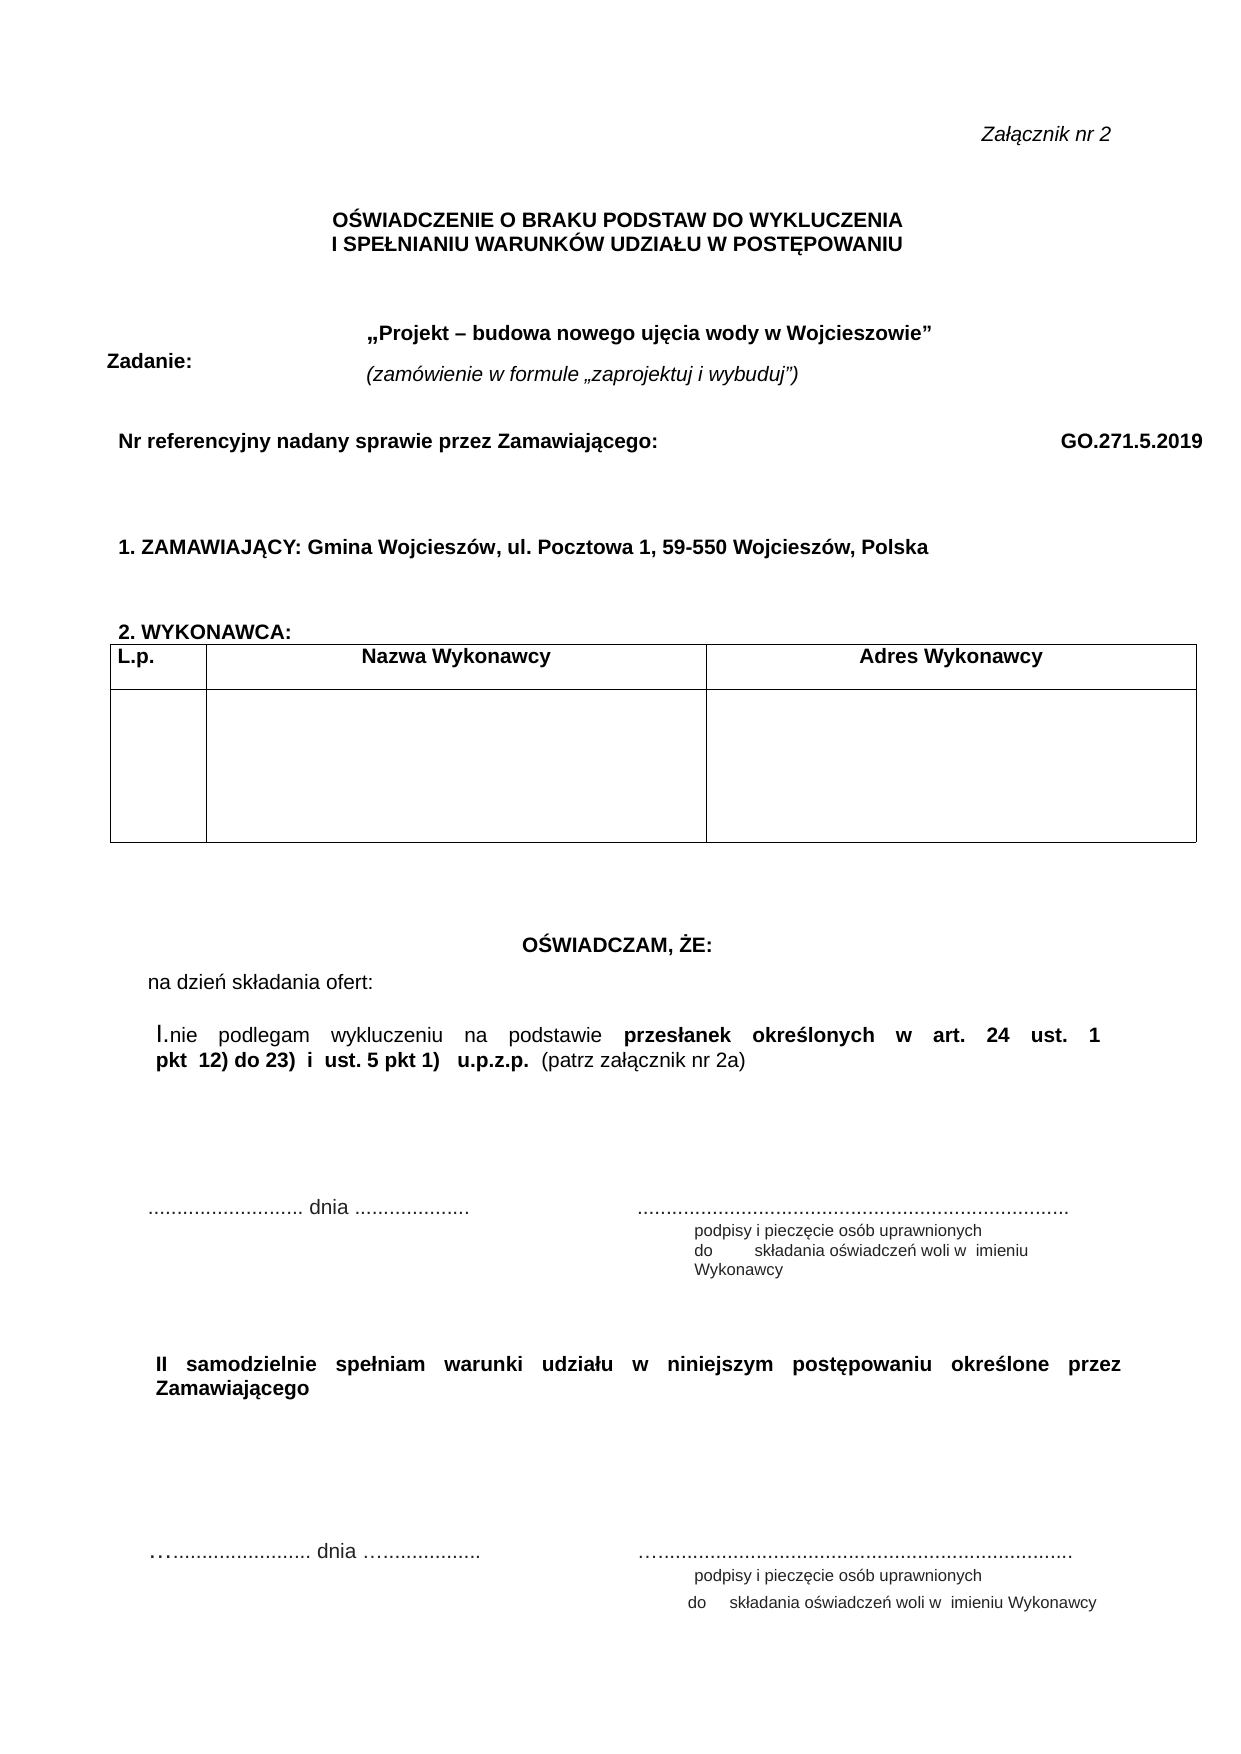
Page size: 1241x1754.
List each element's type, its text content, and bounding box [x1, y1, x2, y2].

table_header Nazwa Wykonawcy [207, 645, 706, 689]
text do składania oświadczeń woli w imieniu Wykonawcy [118, 1585, 1122, 1614]
text ........................... dnia .................... ........................................................................... [148, 1195, 1122, 1219]
text Załącznik nr 2 [118, 118, 1122, 147]
text II samodzielnie spełniam warunki udziału w niniejszym postępowaniu określone przez Zamawiającego [156, 1352, 1122, 1400]
table_header Nr referencyjny nadany sprawie przez Zamawiającego: [111, 429, 851, 474]
text podpisy i pieczęcie osób uprawnionych [118, 1563, 1122, 1585]
text na dzień składania ofert: [148, 970, 1122, 994]
table_cell [707, 690, 1196, 842]
text I.nie podlegam wykluczeniu na podstawie przesłanek określonych w art. 24 ust. 1 pkt 12) do 23) i ust. 5 pkt 1) u.p.z.p. (patrz załącznik nr 2a) [156, 1019, 1122, 1071]
table_header Adres Wykonawcy [707, 645, 1196, 689]
table_header GO.271.5.2019 [851, 429, 1210, 474]
table_header „Projekt – budowa nowego ujęcia wody w Wojcieszowie” (zamówienie w formule „zaprojektuj i wybuduj”) [359, 317, 1240, 399]
text 2. WYKONAWCA: [118, 620, 1122, 644]
text 1. ZAMAWIAJĄCY: Gmina Wojcieszów, ul. Pocztowa 1, 59-550 Wojcieszów, Polska [118, 535, 1122, 559]
table_cell [111, 690, 206, 842]
text I SPEŁNIANIU WARUNKÓW UDZIAŁU W POSTĘPOWANIU [118, 232, 1122, 256]
text …........................ dnia …................. …........................................................................ [148, 1535, 1122, 1563]
text do składania oświadczeń woli w imieniu Wykonawcy [118, 1240, 1122, 1279]
text podpisy i pieczęcie osób uprawnionych [118, 1219, 1122, 1240]
text OŚWIADCZENIE O BRAKU PODSTAW DO WYKLUCZENIA [118, 208, 1122, 232]
table_cell [207, 690, 706, 842]
table_header L.p. [111, 645, 206, 689]
text OŚWIADCZAM, ŻE: [118, 933, 1122, 957]
table_header Zadanie: [99, 317, 359, 399]
